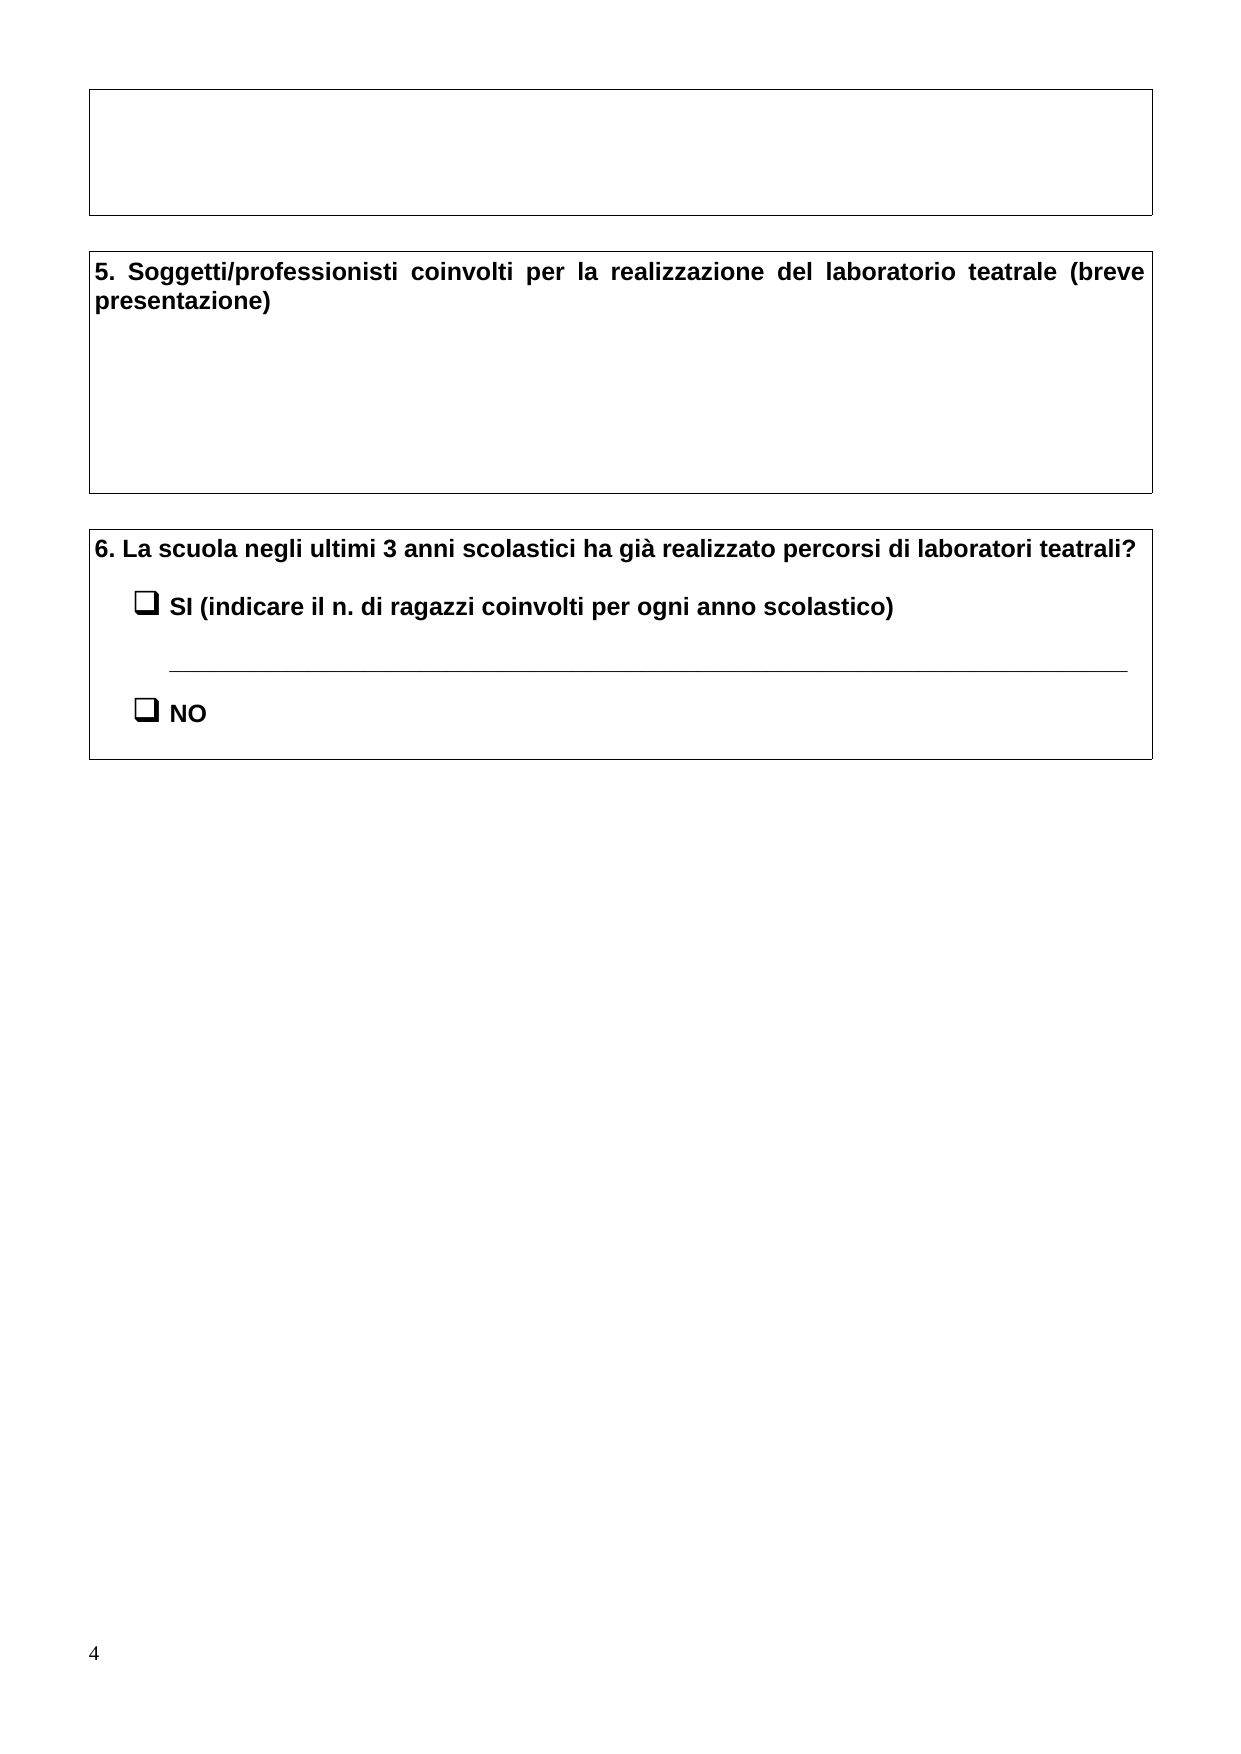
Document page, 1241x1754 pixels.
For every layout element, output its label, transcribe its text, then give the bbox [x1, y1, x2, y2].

table_header 5. Soggetti/professionisti coinvolti per la realizzazione del laboratorio teatrale (breve presentazione) [90, 252, 1152, 493]
table_header [90, 90, 1152, 215]
table_header 6. La scuola negli ultimi 3 anni scolastici ha già realizzato percorsi di laboratori teatrali? SI (indicare il n. di ragazzi coinvolti per ogni anno scolastico) _____________________________________________________________________ NO [90, 530, 1152, 758]
